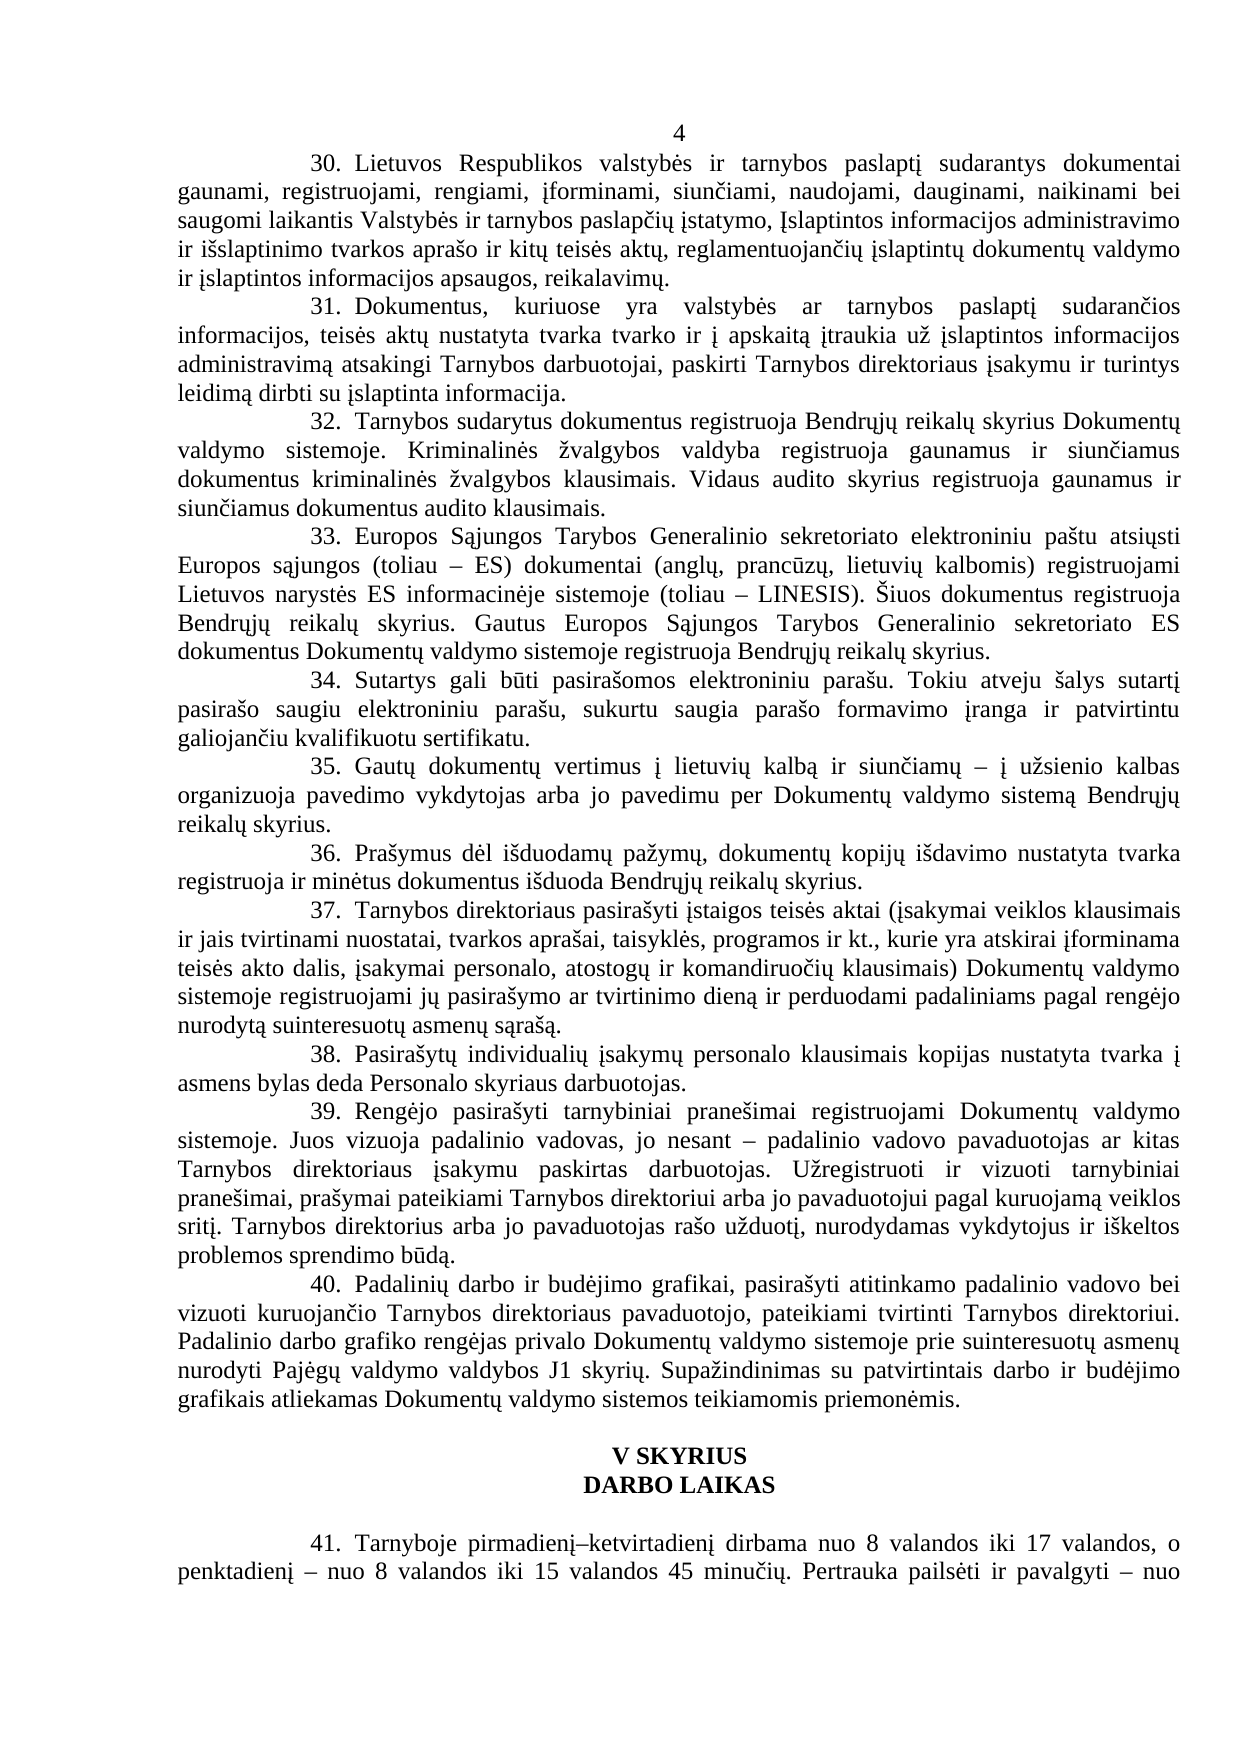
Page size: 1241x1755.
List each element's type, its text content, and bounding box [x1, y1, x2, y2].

text 35. Gautų dokumentų vertimus į lietuvių kalbą ir siunčiamų – į užsienio kalbas organizuoja pavedimo vykdytojas arba jo pavedimu per Dokumentų valdymo sistemą Bendrųjų reikalų skyrius. [177, 751, 1181, 838]
text 31. Dokumentus, kuriuose yra valstybės ar tarnybos paslaptį sudarančios informacijos, teisės aktų nustatyta tvarka tvarko ir į apskaitą įtraukia už įslaptintos informacijos administravimą atsakingi Tarnybos darbuotojai, paskirti Tarnybos direktoriaus įsakymu ir turintys leidimą dirbti su įslaptinta informacija. [177, 291, 1181, 406]
text 36. Prašymus dėl išduodamų pažymų, dokumentų kopijų išdavimo nustatyta tvarka registruoja ir minėtus dokumentus išduoda Bendrųjų reikalų skyrius. [177, 838, 1181, 895]
text 38. Pasirašytų individualių įsakymų personalo klausimais kopijas nustatyta tvarka į asmens bylas deda Personalo skyriaus darbuotojas. [177, 1039, 1181, 1096]
text 34. Sutartys gali būti pasirašomos elektroniniu parašu. Tokiu atveju šalys sutartį pasirašo saugiu elektroniniu parašu, sukurtu saugia parašo formavimo įranga ir patvirtintu galiojančiu kvalifikuotu sertifikatu. [177, 665, 1181, 751]
text DARBO LAIKAS [177, 1470, 1181, 1499]
text V skyrius [177, 1441, 1181, 1470]
text 41. Tarnyboje pirmadienį–ketvirtadienį dirbama nuo 8 valandos iki 17 valandos, o penktadienį – nuo 8 valandos iki 15 valandos 45 minučių. Pertrauka pailsėti ir pavalgyti – nuo [177, 1528, 1181, 1585]
text 33. Europos Sąjungos Tarybos Generalinio sekretoriato elektroniniu paštu atsiųsti Europos sąjungos (toliau – ES) dokumentai (anglų, prancūzų, lietuvių kalbomis) registruojami Lietuvos narystės ES informacinėje sistemoje (toliau – LINESIS). Šiuos dokumentus registruoja Bendrųjų reikalų skyrius. Gautus Europos Sąjungos Tarybos Generalinio sekretoriato ES dokumentus Dokumentų valdymo sistemoje registruoja Bendrųjų reikalų skyrius. [177, 521, 1181, 665]
text 32. Tarnybos sudarytus dokumentus registruoja Bendrųjų reikalų skyrius Dokumentų valdymo sistemoje. Kriminalinės žvalgybos valdyba registruoja gaunamus ir siunčiamus dokumentus kriminalinės žvalgybos klausimais. Vidaus audito skyrius registruoja gaunamus ir siunčiamus dokumentus audito klausimais. [177, 406, 1181, 521]
text 37. Tarnybos direktoriaus pasirašyti įstaigos teisės aktai (įsakymai veiklos klausimais ir jais tvirtinami nuostatai, tvarkos aprašai, taisyklės, programos ir kt., kurie yra atskirai įforminama teisės akto dalis, įsakymai personalo, atostogų ir komandiruočių klausimais) Dokumentų valdymo sistemoje registruojami jų pasirašymo ar tvirtinimo dieną ir perduodami padaliniams pagal rengėjo nurodytą suinteresuotų asmenų sąrašą. [177, 895, 1181, 1039]
text 39. Rengėjo pasirašyti tarnybiniai pranešimai registruojami Dokumentų valdymo sistemoje. Juos vizuoja padalinio vadovas, jo nesant – padalinio vadovo pavaduotojas ar kitas Tarnybos direktoriaus įsakymu paskirtas darbuotojas. Užregistruoti ir vizuoti tarnybiniai pranešimai, prašymai pateikiami Tarnybos direktoriui arba jo pavaduotojui pagal kuruojamą veiklos sritį. Tarnybos direktorius arba jo pavaduotojas rašo užduotį, nurodydamas vykdytojus ir iškeltos problemos sprendimo būdą. [177, 1096, 1181, 1269]
text 40. Padalinių darbo ir budėjimo grafikai, pasirašyti atitinkamo padalinio vadovo bei vizuoti kuruojančio Tarnybos direktoriaus pavaduotojo, pateikiami tvirtinti Tarnybos direktoriui. Padalinio darbo grafiko rengėjas privalo Dokumentų valdymo sistemoje prie suinteresuotų asmenų nurodyti Pajėgų valdymo valdybos J1 skyrių. Supažindinimas su patvirtintais darbo ir budėjimo grafikais atliekamas Dokumentų valdymo sistemos teikiamomis priemonėmis. [177, 1269, 1181, 1413]
text 30. Lietuvos Respublikos valstybės ir tarnybos paslaptį sudarantys dokumentai gaunami, registruojami, rengiami, įforminami, siunčiami, naudojami, dauginami, naikinami bei saugomi laikantis Valstybės ir tarnybos paslapčių įstatymo, Įslaptintos informacijos administravimo ir išslaptinimo tvarkos aprašo ir kitų teisės aktų, reglamentuojančių įslaptintų dokumentų valdymo ir įslaptintos informacijos apsaugos, reikalavimų. [177, 148, 1181, 291]
